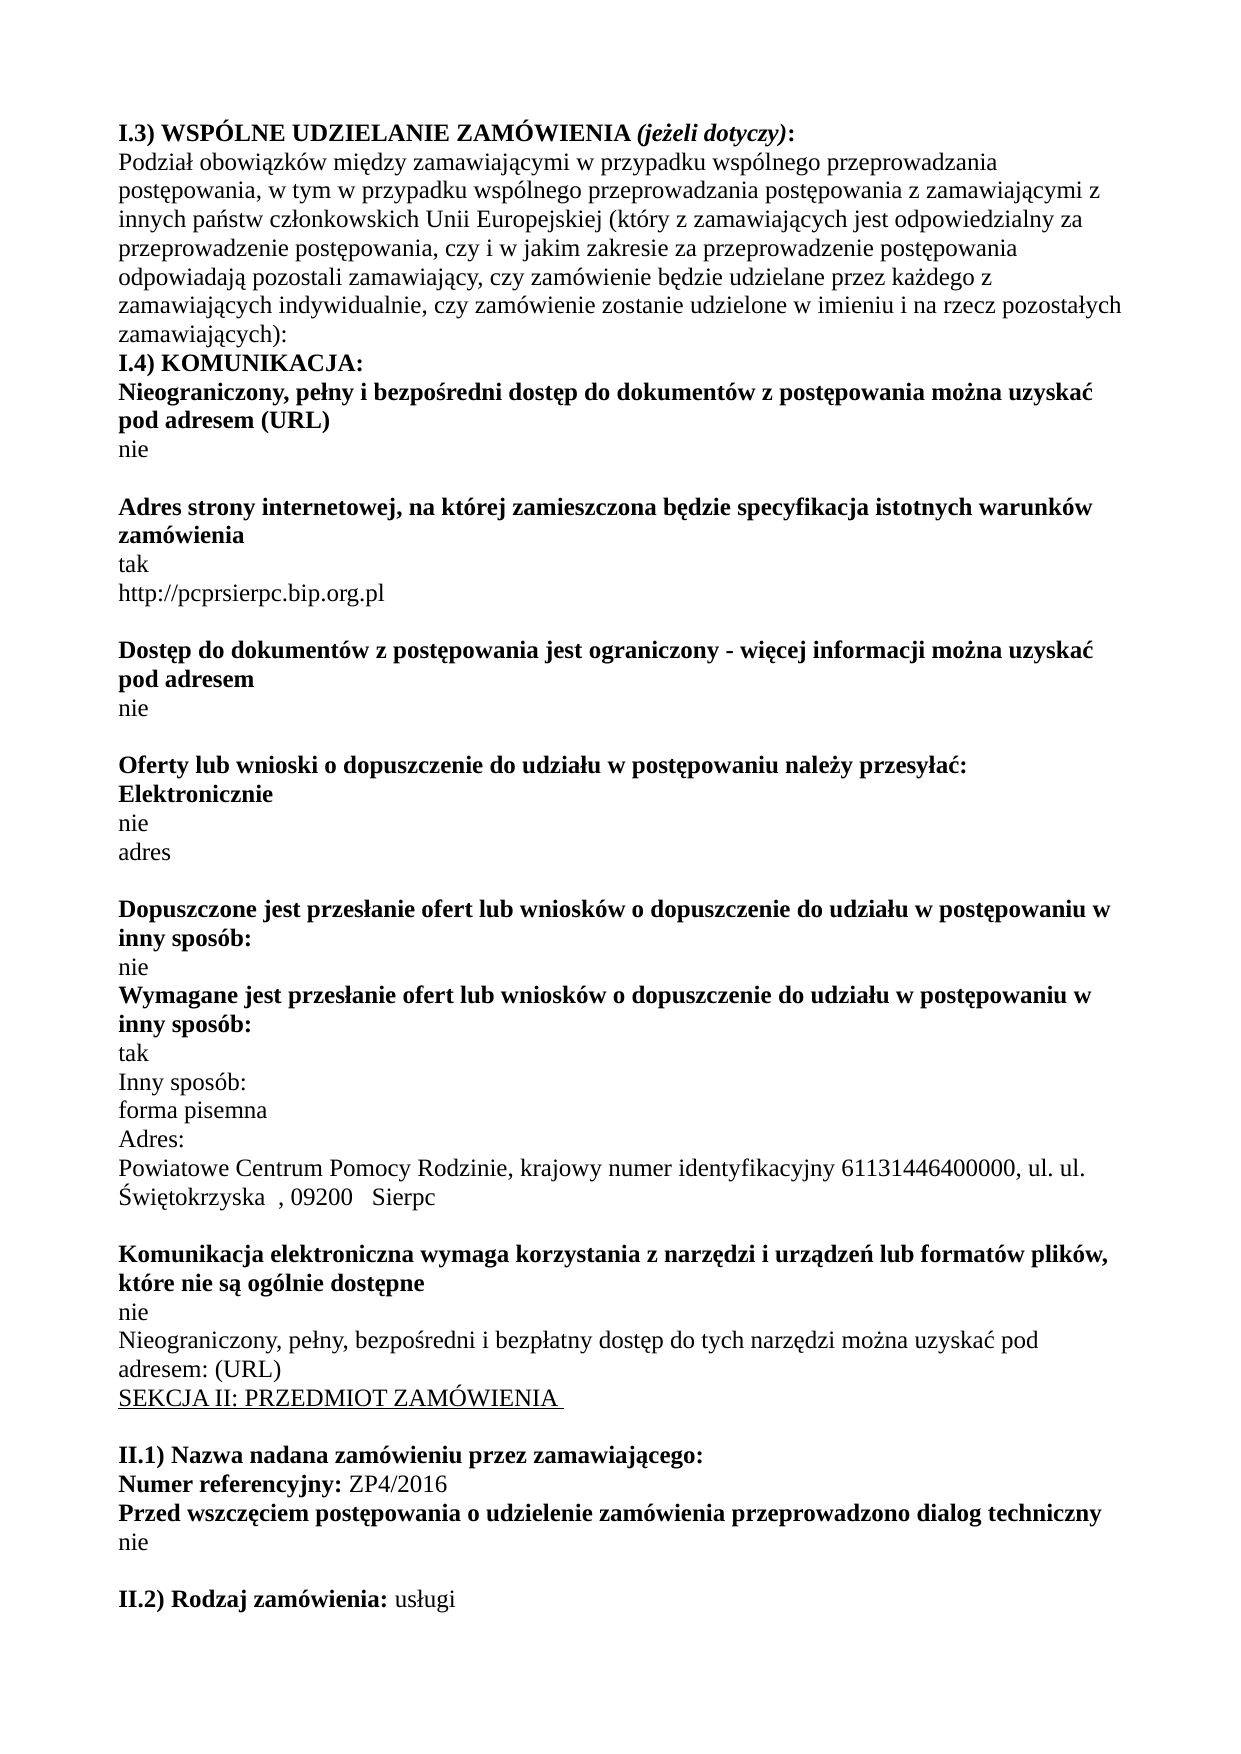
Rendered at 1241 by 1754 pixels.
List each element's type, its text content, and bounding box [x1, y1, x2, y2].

text Komunikacja elektroniczna wymaga korzystania z narzędzi i urządzeń lub formatów plików, które nie są ogólnie dostępne [118, 1211, 1122, 1297]
text Podział obowiązków między zamawiającymi w przypadku wspólnego przeprowadzania postępowania, w tym w przypadku wspólnego przeprowadzania postępowania z zamawiającymi z innych państw członkowskich Unii Europejskiej (który z zamawiających jest odpowiedzialny za przeprowadzenie postępowania, czy i w jakim zakresie za przeprowadzenie postępowania odpowiadają pozostali zamawiający, czy zamówienie będzie udzielane przez każdego z zamawiających indywidualnie, czy zamówienie zostanie udzielone w imieniu i na rzecz pozostałych zamawiających): [118, 147, 1122, 348]
text II.1) Nazwa nadana zamówieniu przez zamawiającego: Numer referencyjny: ZP4/2016 Przed wszczęciem postępowania o udzielenie zamówienia przeprowadzono dialog techniczny [118, 1412, 1122, 1527]
text nie adres [118, 808, 1122, 866]
text tak http://pcprsierpc.bip.org.pl [118, 549, 1122, 607]
text I.4) KOMUNIKACJA: Nieograniczony, pełny i bezpośredni dostęp do dokumentów z postępowania można uzyskać pod adresem (URL) [118, 348, 1122, 434]
text nie [118, 434, 1122, 463]
text SEKCJA II: PRZEDMIOT ZAMÓWIENIA [118, 1383, 1122, 1412]
text Oferty lub wnioski o dopuszczenie do udziału w postępowaniu należy przesyłać: Elektronicznie [118, 722, 1122, 808]
text nie Nieograniczony, pełny, bezpośredni i bezpłatny dostęp do tych narzędzi można uzyskać pod adresem: (URL) [118, 1297, 1122, 1383]
text I.3) WSPÓLNE UDZIELANIE ZAMÓWIENIA (jeżeli dotyczy): [118, 118, 1122, 147]
text nie [118, 1527, 1122, 1556]
text Adres strony internetowej, na której zamieszczona będzie specyfikacja istotnych warunków zamówienia [118, 463, 1122, 549]
text II.2) Rodzaj zamówienia: usługi [118, 1556, 1122, 1613]
text nie [118, 693, 1122, 722]
text Dopuszczone jest przesłanie ofert lub wniosków o dopuszczenie do udziału w postępowaniu w inny sposób: nie Wymagane jest przesłanie ofert lub wniosków o dopuszczenie do udziału w postępowaniu w inny sposób: tak Inny sposób: forma pisemna Adres: Powiatowe Centrum Pomocy Rodzinie, krajowy numer identyfikacyjny 61131446400000, ul. ul. Świętokrzyska , 09200 Sierpc [118, 894, 1122, 1211]
text Dostęp do dokumentów z postępowania jest ograniczony - więcej informacji można uzyskać pod adresem [118, 607, 1122, 693]
